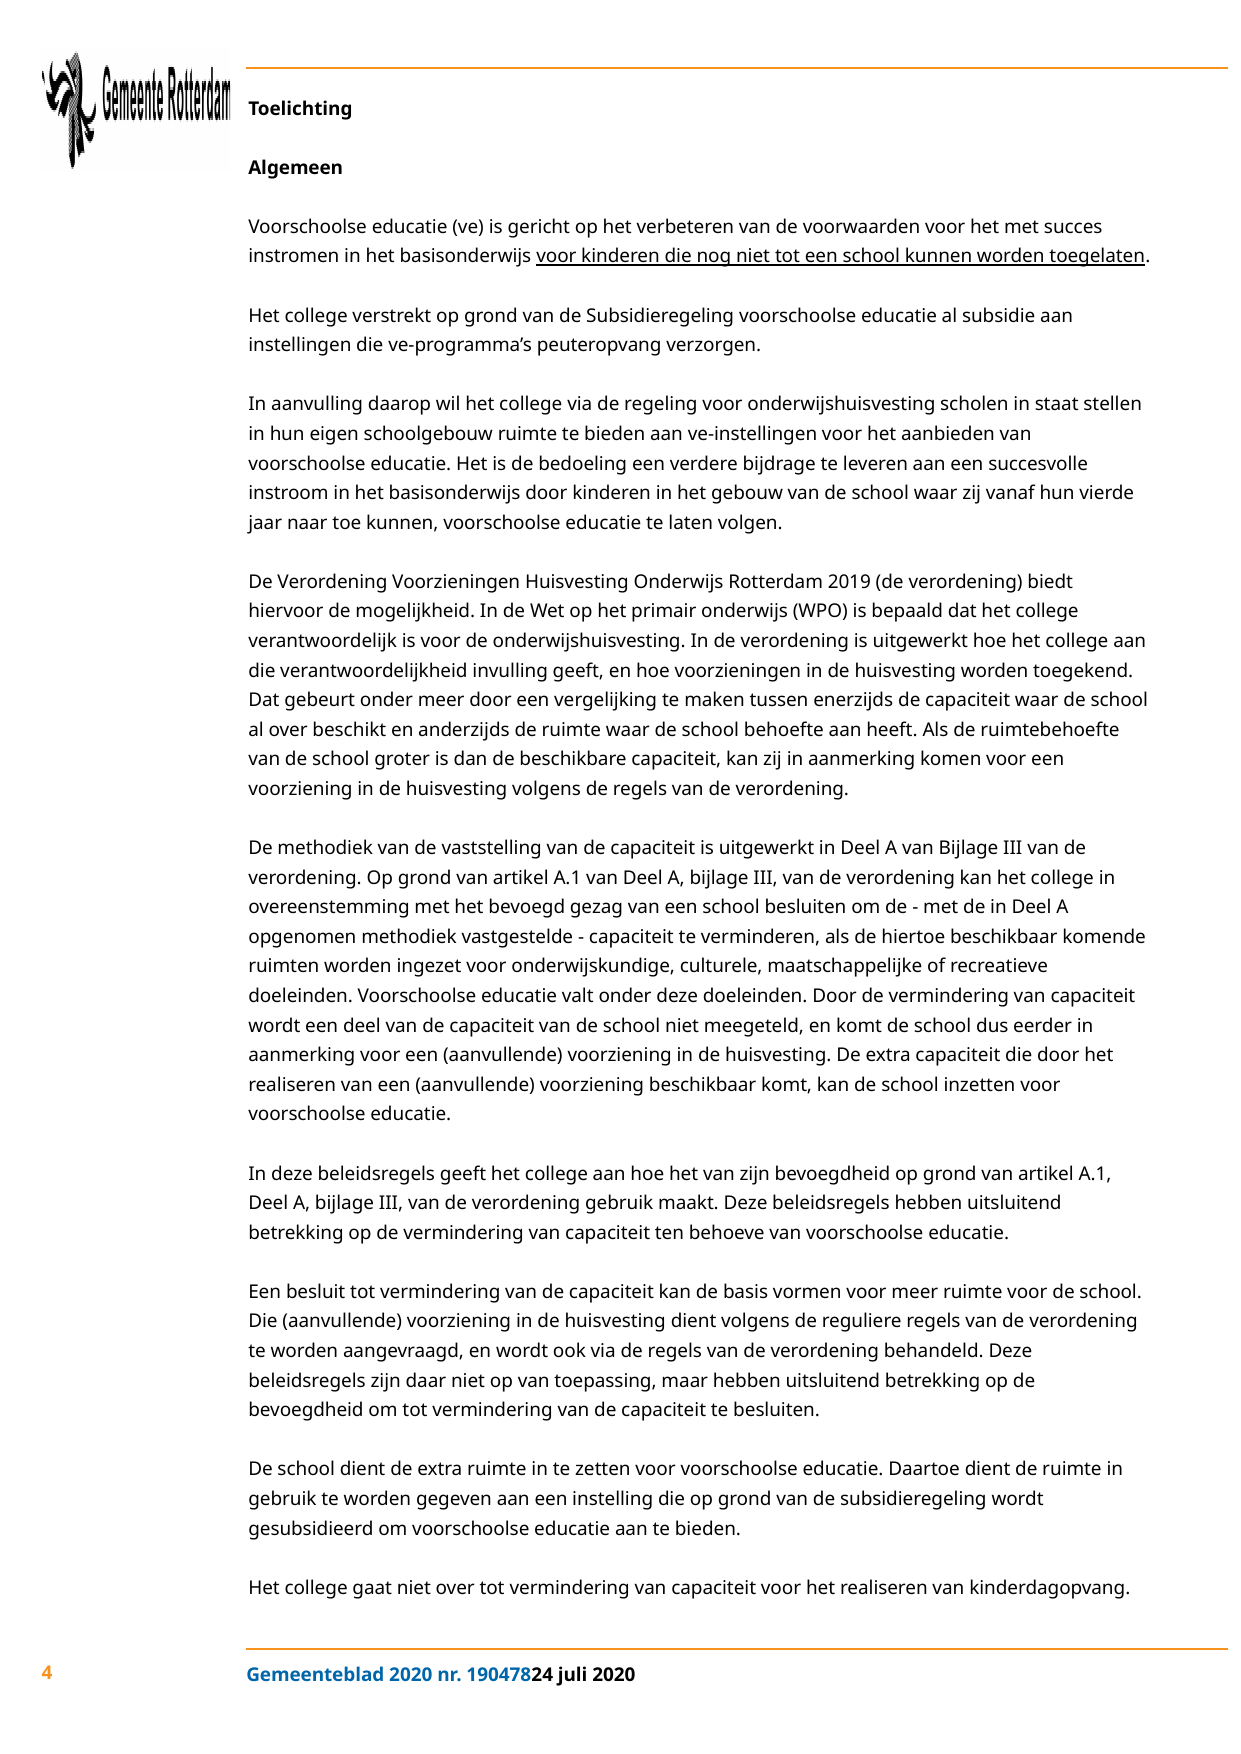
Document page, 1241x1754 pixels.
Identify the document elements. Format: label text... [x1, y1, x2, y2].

picture [41, 47, 231, 172]
text Voorschoolse educatie (ve) is gericht op het verbeteren van de voorwaarden voor het met succes instromen in het basisonderwijs voor kinderen die nog niet tot een school kunnen worden toegelaten. [248, 213, 1152, 268]
text De methodiek van de vaststelling van de capaciteit is uitgewerkt in Deel A van Bijlage III van de verordening. Op grond van artikel A.1 van Deel A, bijlage III, van de verordening kan het college in overeenstemming met het bevoegd gezag van een school besluiten om de - met de in Deel A opgenomen methodiek vastgestelde - capaciteit te verminderen, als de hiertoe beschikbaar komende ruimten worden ingezet voor onderwijskundige, culturele, maatschappelijke of recreatieve doeleinden. Voorschoolse educatie valt onder deze doeleinden. Door de vermindering van capaciteit wordt een deel van de capaciteit van de school niet meegeteld, en komt de school dus eerder in aanmerking voor een (aanvullende) voorziening in de huisvesting. De extra capaciteit die door het realiseren van een (aanvullende) voorziening beschikbaar komt, kan de school inzetten voor voorschoolse educatie. [248, 834, 1152, 1126]
text Toelichting [248, 95, 1152, 121]
text De Verordening Voorzieningen Huisvesting Onderwijs Rotterdam 2019 (de verordening) biedt hiervoor de mogelijkheid. In de Wet op het primair onderwijs (WPO) is bepaald dat het college verantwoordelijk is voor de onderwijshuisvesting. In de verordening is uitgewerkt hoe het college aan die verantwoordelijkheid invulling geeft, en hoe voorzieningen in de huisvesting worden toegekend. Dat gebeurt onder meer door een vergelijking te maken tussen enerzijds de capaciteit waar de school al over beschikt en anderzijds de ruimte waar de school behoefte aan heeft. Als de ruimtebehoefte van de school groter is dan de beschikbare capaciteit, kan zij in aanmerking komen voor een voorziening in de huisvesting volgens de regels van de verordening. [248, 568, 1152, 801]
text Algemeen [248, 154, 1152, 180]
text In aanvulling daarop wil het college via de regeling voor onderwijshuisvesting scholen in staat stellen in hun eigen schoolgebouw ruimte te bieden aan ve-instellingen voor het aanbieden van voorschoolse educatie. Het is de bedoeling een verdere bijdrage te leveren aan een succesvolle instroom in het basisonderwijs door kinderen in het gebouw van de school waar zij vanaf hun vierde jaar naar toe kunnen, voorschoolse educatie te laten volgen. [248, 391, 1152, 535]
text Het college verstrekt op grond van de Subsidieregeling voorschoolse educatie al subsidie aan instellingen die ve-programma’s peuteropvang verzorgen. [248, 302, 1152, 357]
text Het college gaat niet over tot vermindering van capaciteit voor het realiseren van kinderdagopvang. [248, 1574, 1152, 1600]
text De school dient de extra ruimte in te zetten voor voorschoolse educatie. Daartoe dient de ruimte in gebruik te worden gegeven aan een instelling die op grond van de subsidieregeling wordt gesubsidieerd om voorschoolse educatie aan te bieden. [248, 1456, 1152, 1541]
text Een besluit tot vermindering van de capaciteit kan de basis vormen voor meer ruimte voor de school. Die (aanvullende) voorziening in de huisvesting dient volgens de reguliere regels van de verordening te worden aangevraagd, en wordt ook via de regels van de verordening behandeld. Deze beleidsregels zijn daar niet op van toepassing, maar hebben uitsluitend betrekking op de bevoegdheid om tot vermindering van de capaciteit te besluiten. [248, 1278, 1152, 1422]
text In deze beleidsregels geeft het college aan hoe het van zijn bevoegdheid op grond van artikel A.1, Deel A, bijlage III, van de verordening gebruik maakt. Deze beleidsregels hebben uitsluitend betrekking op de vermindering van capaciteit ten behoeve van voorschoolse educatie. [248, 1160, 1152, 1245]
